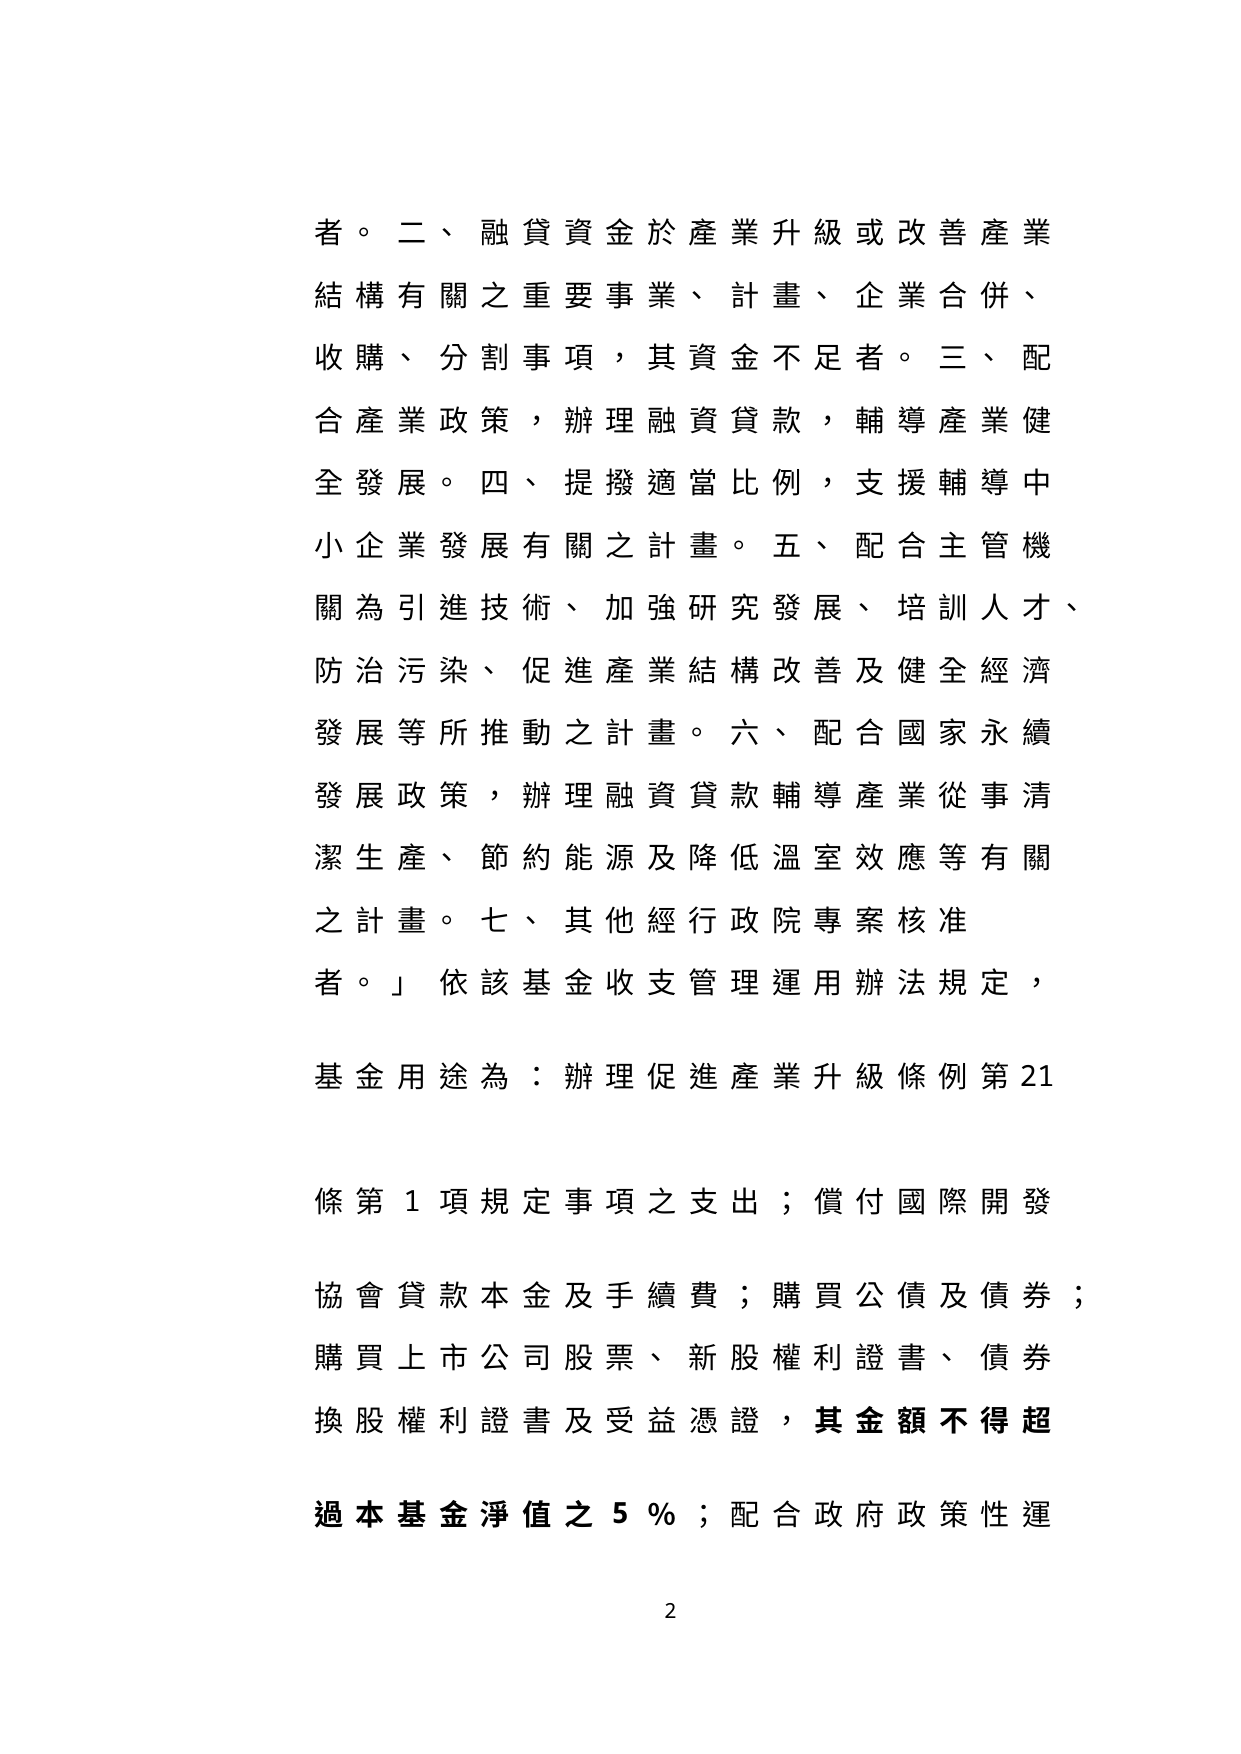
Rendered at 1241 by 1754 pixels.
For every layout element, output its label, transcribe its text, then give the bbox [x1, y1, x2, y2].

text 非關產業升級或改善產業結構，不符產業升級條例之規定，國發基金不應投資：依促進產業升級條例第21第1項規定：「行政院應設置開發基金，為下列各款之運用：一、參加投資於產業升級或改善產業結構有關之重要事業、計畫、企業合併、收購、分割事項，其為民間無力興辦或資力不足者。二、融貸資金於產業升級或改善產業結構有關之重要事業、計畫、企業合併、收購、分割事項，其資金不足者。三、配合產業政策，辦理融資貸款，輔導產業健全發展。四、提撥適當比例，支援輔導中小企業發展有關之計畫。五、配合主管機關為引進技術、加強研究發展、培訓人才、防治污染、促進產業結構改善及健全經濟發展等所推動之計畫。六、配合國家永續發展政策，辦理融資貸款輔導產業從事清潔生產、節約能源及降低溫室效應等有關之計畫。七、其他經行政院專案核准者。」依該基金收支管理運用辦法規定，基金用途為：辦理促進產業升級條例第21條第1項規定事項之支出；償付國際開發協會貸款本金及手續費；購買公債及債券；購買上市公司股票、新股權利證書、債券換股權利證書及受益憑證，其金額不得超過本基金淨值之5％；配合政府政策性運用之相關支出等。因此，其基金用途僅限於投資或融貸資金於產業升級或改善產業結構有關之重要事業等。惟投資TMC，旨在由政府創業而成立一家擁有核心技術的新DRAM公司，對於DRAM產業之整併並未觸及，非關產業升級或改善產業結構，不符產業升級條例之規定。即便投資，其規模遠超過該基金收支管理運用辦法基金淨值5％之規定。 [242, 189, 1058, 1564]
